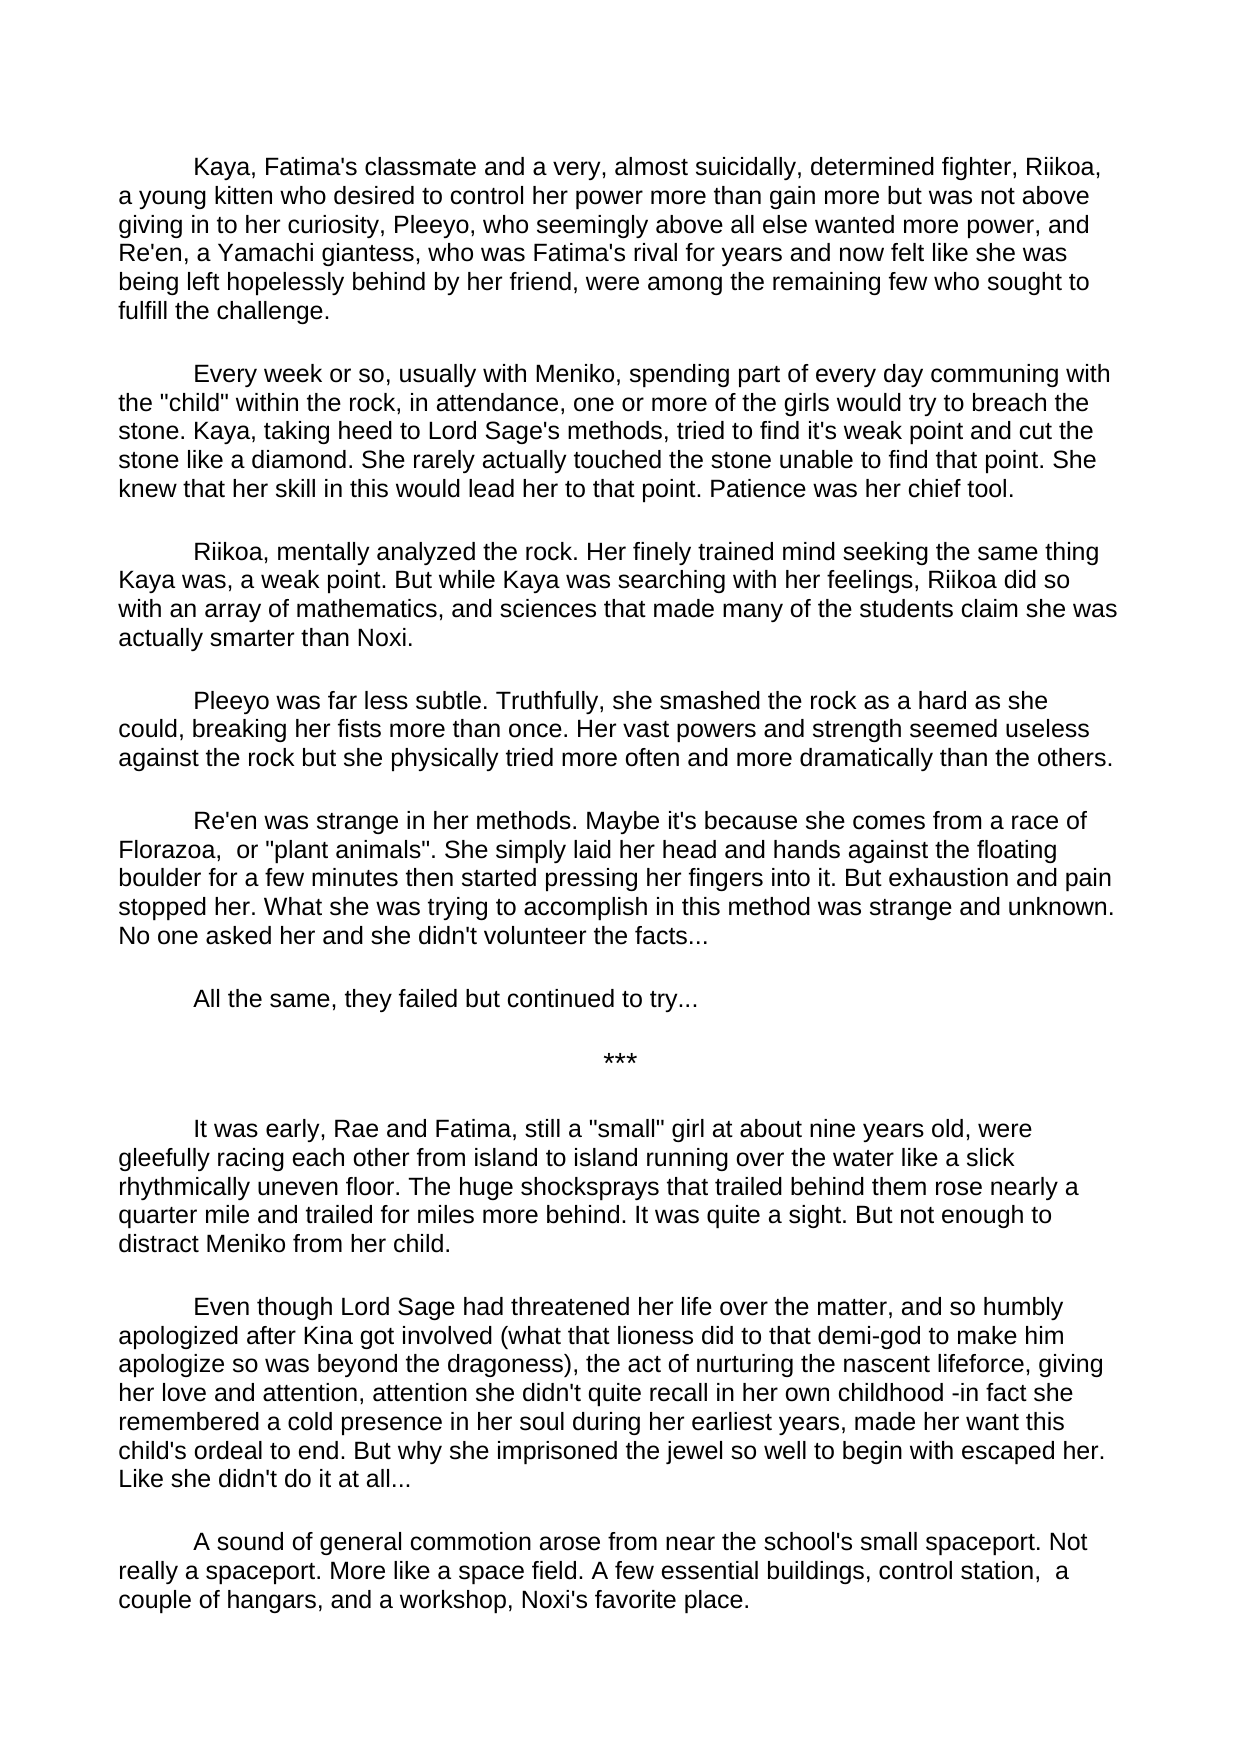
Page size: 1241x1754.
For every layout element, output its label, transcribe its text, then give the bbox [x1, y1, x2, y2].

text Every week or so, usually with Meniko, spending part of every day communing with the "child" within the rock, in attendance, one or more of the girls would try to breach the stone. Kaya, taking heed to Lord Sage's methods, tried to find it's weak point and cut the stone like a diamond. She rarely actually touched the stone unable to find that point. She knew that her skill in this would lead her to that point. Patience was her chief tool. [118, 359, 1122, 502]
text Pleeyo was far less subtle. Truthfully, she smashed the rock as a hard as she could, breaking her fists more than once. Her vast powers and strength seemed useless against the rock but she physically tried more often and more dramatically than the others. [118, 686, 1122, 772]
text Kaya, Fatima's classmate and a very, almost suicidally, determined fighter, Riikoa, a young kitten who desired to control her power more than gain more but was not above giving in to her curiosity, Pleeyo, who seemingly above all else wanted more power, and Re'en, a Yamachi giantess, who was Fatima's rival for years and now felt like she was being left hopelessly behind by her friend, were among the remaining few who sought to fulfill the challenge. [118, 152, 1122, 325]
text A sound of general commotion arose from near the school's small spaceport. Not really a spaceport. More like a space field. A few essential buildings, control station, a couple of hangars, and a workshop, Noxi's favorite place. [118, 1527, 1122, 1613]
text Riikoa, mentally analyzed the rock. Her finely trained mind seeking the same thing Kaya was, a weak point. But while Kaya was searching with her feelings, Riikoa did so with an array of mathematics, and sciences that made many of the students claim she was actually smarter than Noxi. [118, 537, 1122, 652]
text Re'en was strange in her methods. Maybe it's because she comes from a race of Florazoa, or "plant animals". She simply laid her head and hands against the floating boulder for a few minutes then started pressing her fingers into it. But exhaustion and pain stopped her. What she was trying to accomplish in this method was strange and unknown. No one asked her and she didn't volunteer the facts... [118, 806, 1122, 950]
text Even though Lord Sage had threatened her life over the matter, and so humbly apologized after Kina got involved (what that lioness did to that demi-god to make him apologize so was beyond the dragoness), the act of nurturing the nascent lifeforce, giving her love and attention, attention she didn't quite recall in her own childhood -in fact she remembered a cold presence in her soul during her earliest years, made her want this child's ordeal to end. But why she imprisoned the jewel so well to begin with escaped her. Like she didn't do it at all... [118, 1292, 1122, 1493]
text All the same, they failed but continued to try... [118, 984, 1122, 1012]
text *** [118, 1047, 1122, 1080]
text It was early, Rae and Fatima, still a "small" girl at about nine years old, were gleefully racing each other from island to island running over the water like a slick rhythmically uneven floor. The huge shocksprays that trailed behind them rose nearly a quarter mile and trailed for miles more behind. It was quite a sight. But not enough to distract Meniko from her child. [118, 1114, 1122, 1258]
